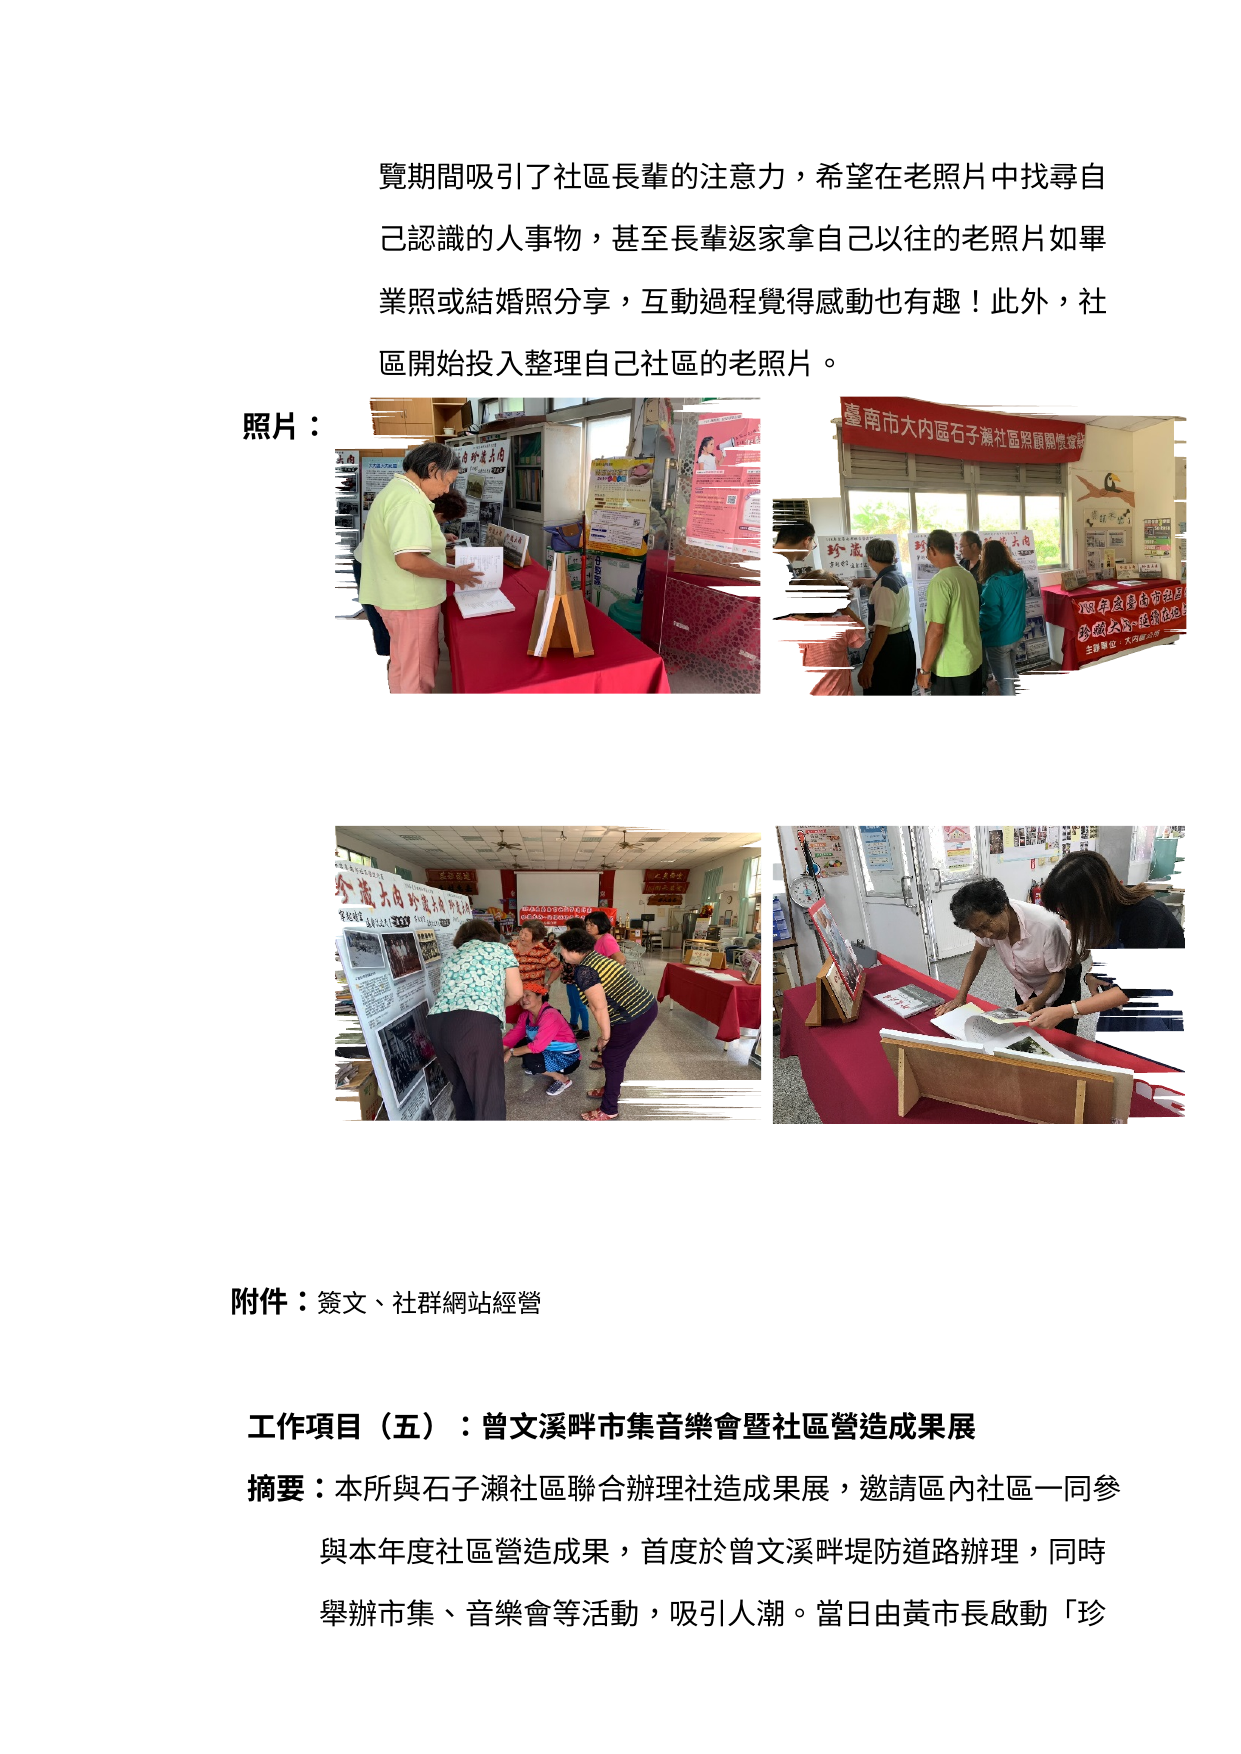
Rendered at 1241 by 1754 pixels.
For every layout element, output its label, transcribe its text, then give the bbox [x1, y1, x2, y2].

text 覽期間吸引了社區長輩的注意力，希望在老照片中找尋自己認識的人事物，甚至長輩返家拿自己以往的老照片如畢業照或結婚照分享，互動過程覺得感動也有趣！此外，社區開始投入整理自己社區的老照片。 [142, 133, 1134, 383]
text 工作項目（五）：曾文溪畔市集音樂會暨社區營造成果展 [142, 1383, 1134, 1445]
text 摘要：本所與石子瀨社區聯合辦理社造成果展，邀請區內社區一同參與本年度社區營造成果，首度於曾文溪畔堤防道路辦理，同時舉辦市集、音樂會等活動，吸引人潮。當日由黃市長啟動「珍 [142, 1445, 1134, 1633]
text 照片： [142, 383, 1134, 445]
text 附件：簽文、社群網站經營 [230, 1258, 1134, 1320]
